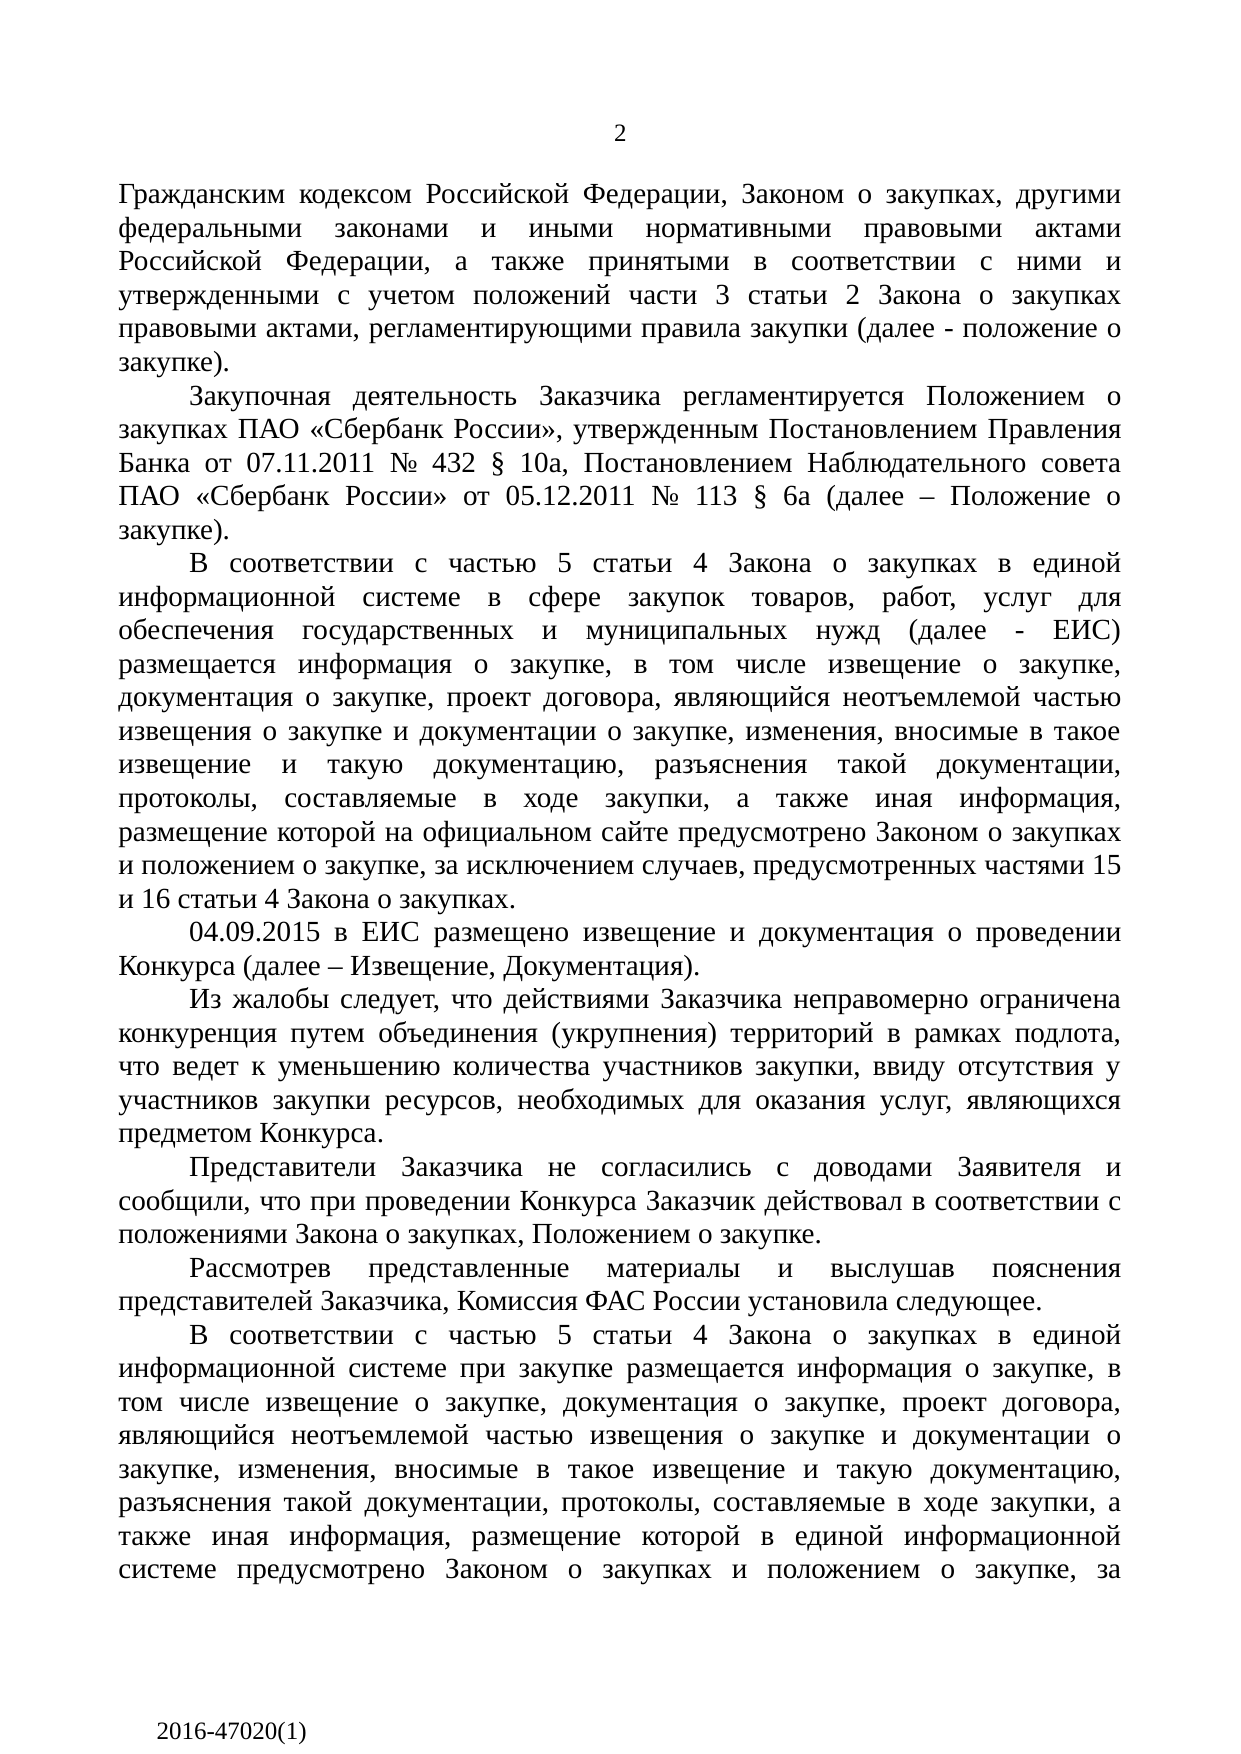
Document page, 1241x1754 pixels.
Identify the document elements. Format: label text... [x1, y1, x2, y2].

text Представители Заказчика не согласились с доводами Заявителя и сообщили, что при проведении Конкурса Заказчик действовал в соответствии с положениями Закона о закупках, Положением о закупке. [118, 1149, 1122, 1250]
text В соответствии с частью 5 статьи 4 Закона о закупках в единой информационной системе в сфере закупок товаров, работ, услуг для обеспечения государственных и муниципальных нужд (далее - ЕИС) размещается информация о закупке, в том числе извещение о закупке, документация о закупке, проект договора, являющийся неотъемлемой частью извещения о закупке и документации о закупке, изменения, вносимые в такое извещение и такую документацию, разъяснения такой документации, протоколы, составляемые в ходе закупки, а также иная информация, размещение которой на официальном сайте предусмотрено Законом о закупках и положением о закупке, за исключением случаев, предусмотренных частями 15 и 16 статьи 4 Закона о закупках. [118, 545, 1122, 914]
text 04.09.2015 в ЕИС размещено извещение и документация о проведении Конкурса (далее – Извещение, Документация). [118, 914, 1122, 981]
text Закупочная деятельность Заказчика регламентируется Положением о закупках ПАО «Сбербанк России», утвержденным Постановлением Правления Банка от 07.11.2011 № 432 § 10а, Постановлением Наблюдательного совета ПАО «Сбербанк России» от 05.12.2011 № 113 § 6а (далее – Положение о закупке). [118, 378, 1122, 545]
text Рассмотрев представленные материалы и выслушав пояснения представителей Заказчика, Комиссия ФАС России установила следующее. [118, 1250, 1122, 1317]
text Гражданским кодексом Российской Федерации, Законом о закупках, другими федеральными законами и иными нормативными правовыми актами Российской Федерации, а также принятыми в соответствии с ними и утвержденными с учетом положений части 3 статьи 2 Закона о закупках правовыми актами, регламентирующими правила закупки (далее - положение о закупке). [118, 176, 1122, 378]
text Из жалобы следует, что действиями Заказчика неправомерно ограничена конкуренция путем объединения (укрупнения) территорий в рамках подлота, что ведет к уменьшению количества участников закупки, ввиду отсутствия у участников закупки ресурсов, необходимых для оказания услуг, являющихся предметом Конкурса. [118, 981, 1122, 1149]
text В соответствии с частью 5 статьи 4 Закона о закупках в единой информационной системе при закупке размещается информация о закупке, в том числе извещение о закупке, документация о закупке, проект договора, являющийся неотъемлемой частью извещения о закупке и документации о закупке, изменения, вносимые в такое извещение и такую документацию, разъяснения такой документации, протоколы, составляемые в ходе закупки, а также иная информация, размещение которой в единой информационной системе предусмотрено Законом о закупках и положением о закупке, за [118, 1317, 1122, 1585]
